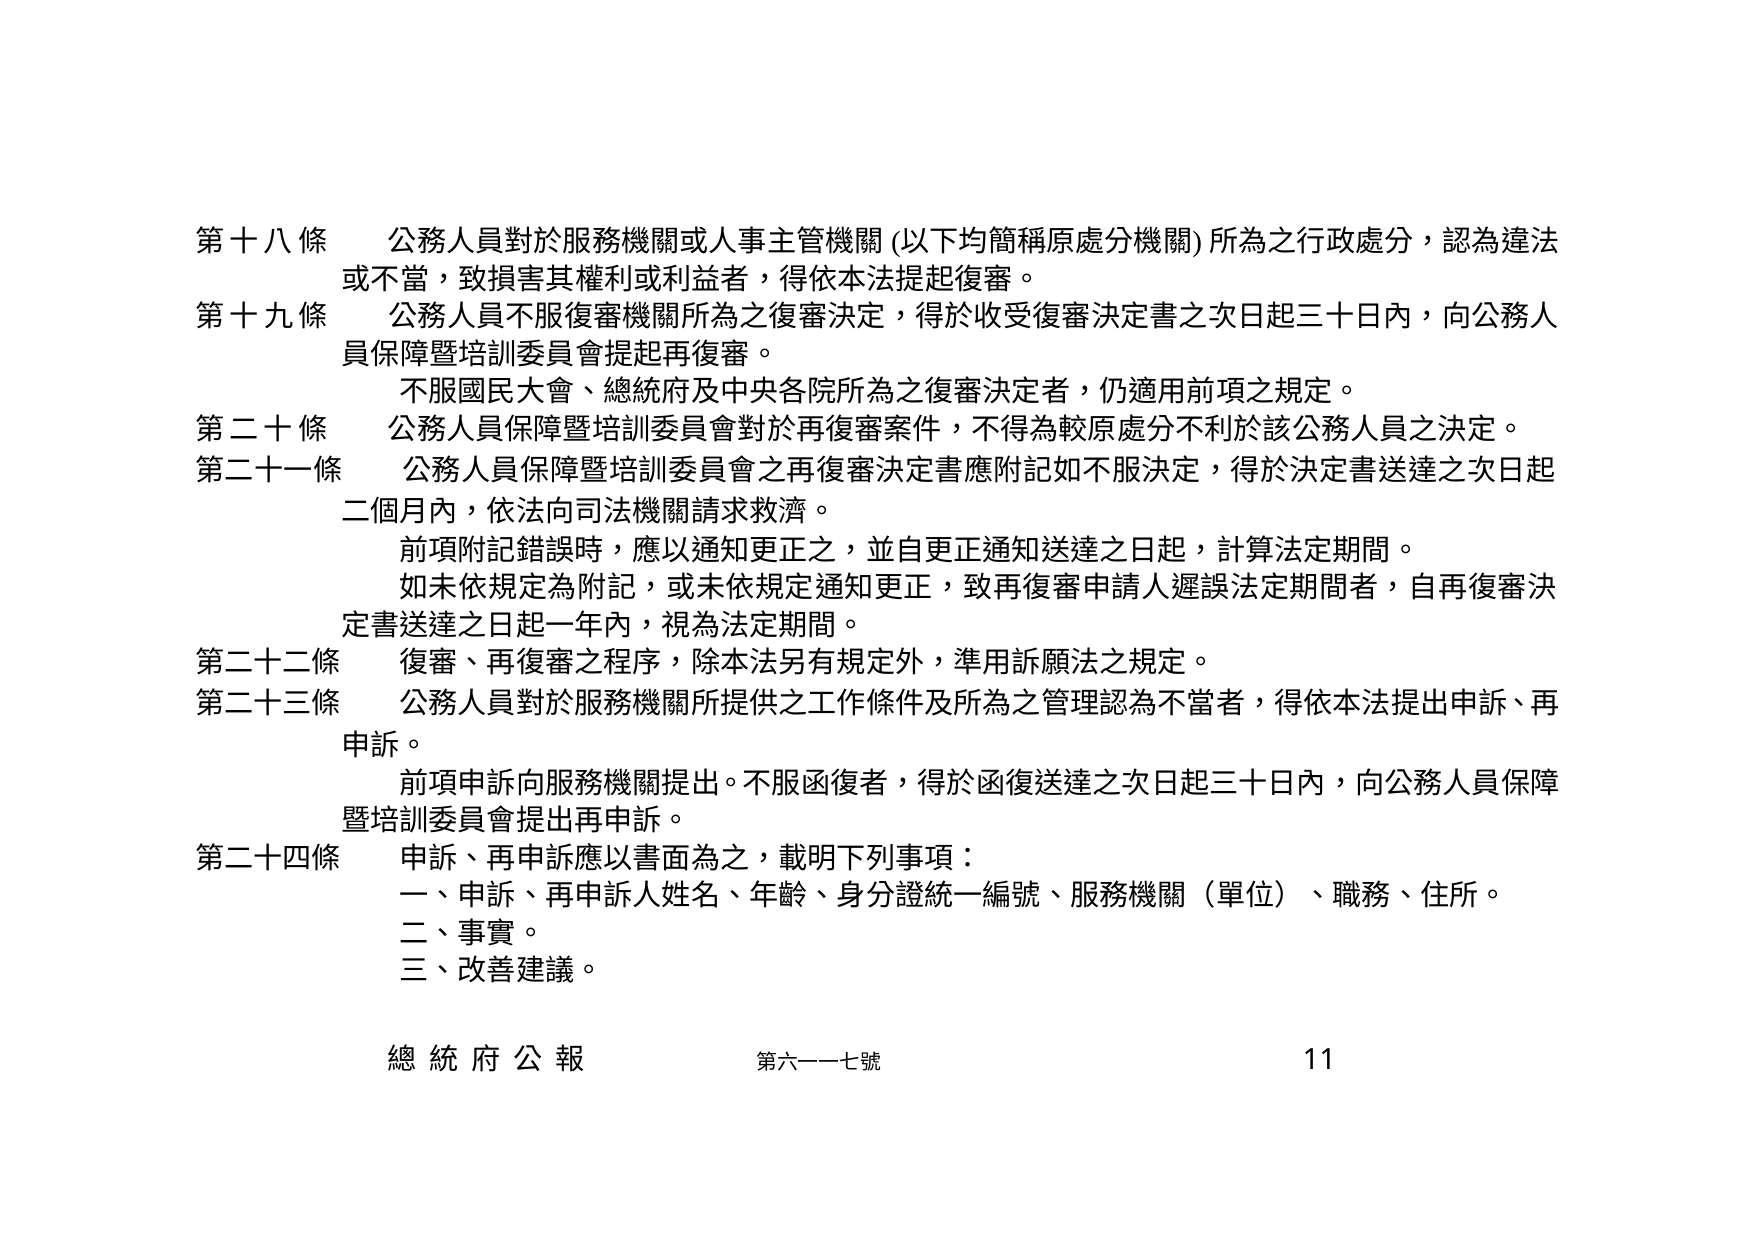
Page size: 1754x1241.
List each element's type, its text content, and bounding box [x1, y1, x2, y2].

text 前項附記錯誤時，應以通知更正之，並自更正通知送達之日起，計算法定期間。 [341, 530, 1559, 567]
text 第二十二條 復審、再復審之程序，除本法另有規定外，準用訴願法之規定。 [195, 642, 1559, 680]
text 第十九條 公務人員不服復審機關所為之復審決定，得於收受復審決定書之次日起三十日內，向公務人員保障暨培訓委員會提起再復審。 [195, 297, 1559, 372]
text 第十八條 公務人員對於服務機關或人事主管機關 (以下均簡稱原處分機關) 所為之行政處分，認為違法或不當，致損害其權利或利益者，得依本法提起復審。 [195, 222, 1559, 297]
text 不服國民大會、總統府及中央各院所為之復審決定者，仍適用前項之規定。 [341, 372, 1559, 409]
text 三、改善建議。 [399, 951, 1559, 988]
text 第二十四條 申訴、再申訴應以書面為之，載明下列事項： [195, 838, 1559, 876]
text 第二十一條 公務人員保障暨培訓委員會之再復審決定書應附記如不服決定，得於決定書送達之次日起二個月內，依法向司法機關請求救濟。 [195, 447, 1559, 530]
text 如未依規定為附記，或未依規定通知更正，致再復審申請人遲誤法定期間者，自再復審決定書送達之日起一年內，視為法定期間。 [341, 567, 1559, 642]
text 第二十三條 公務人員對於服務機關所提供之工作條件及所為之管理認為不當者，得依本法提出申訴、再申訴。 [195, 680, 1559, 763]
text 一、申訴、再申訴人姓名、年齡、身分證統一編號、服務機關（單位）、職務、住所。 [399, 876, 1559, 913]
text 二、事實。 [399, 913, 1559, 951]
text 第二十條 公務人員保障暨培訓委員會對於再復審案件，不得為較原處分不利於該公務人員之決定。 [195, 409, 1559, 447]
text 前項申訴向服務機關提出。不服函復者，得於函復送達之次日起三十日內，向公務人員保障暨培訓委員會提出再申訴。 [341, 763, 1559, 838]
